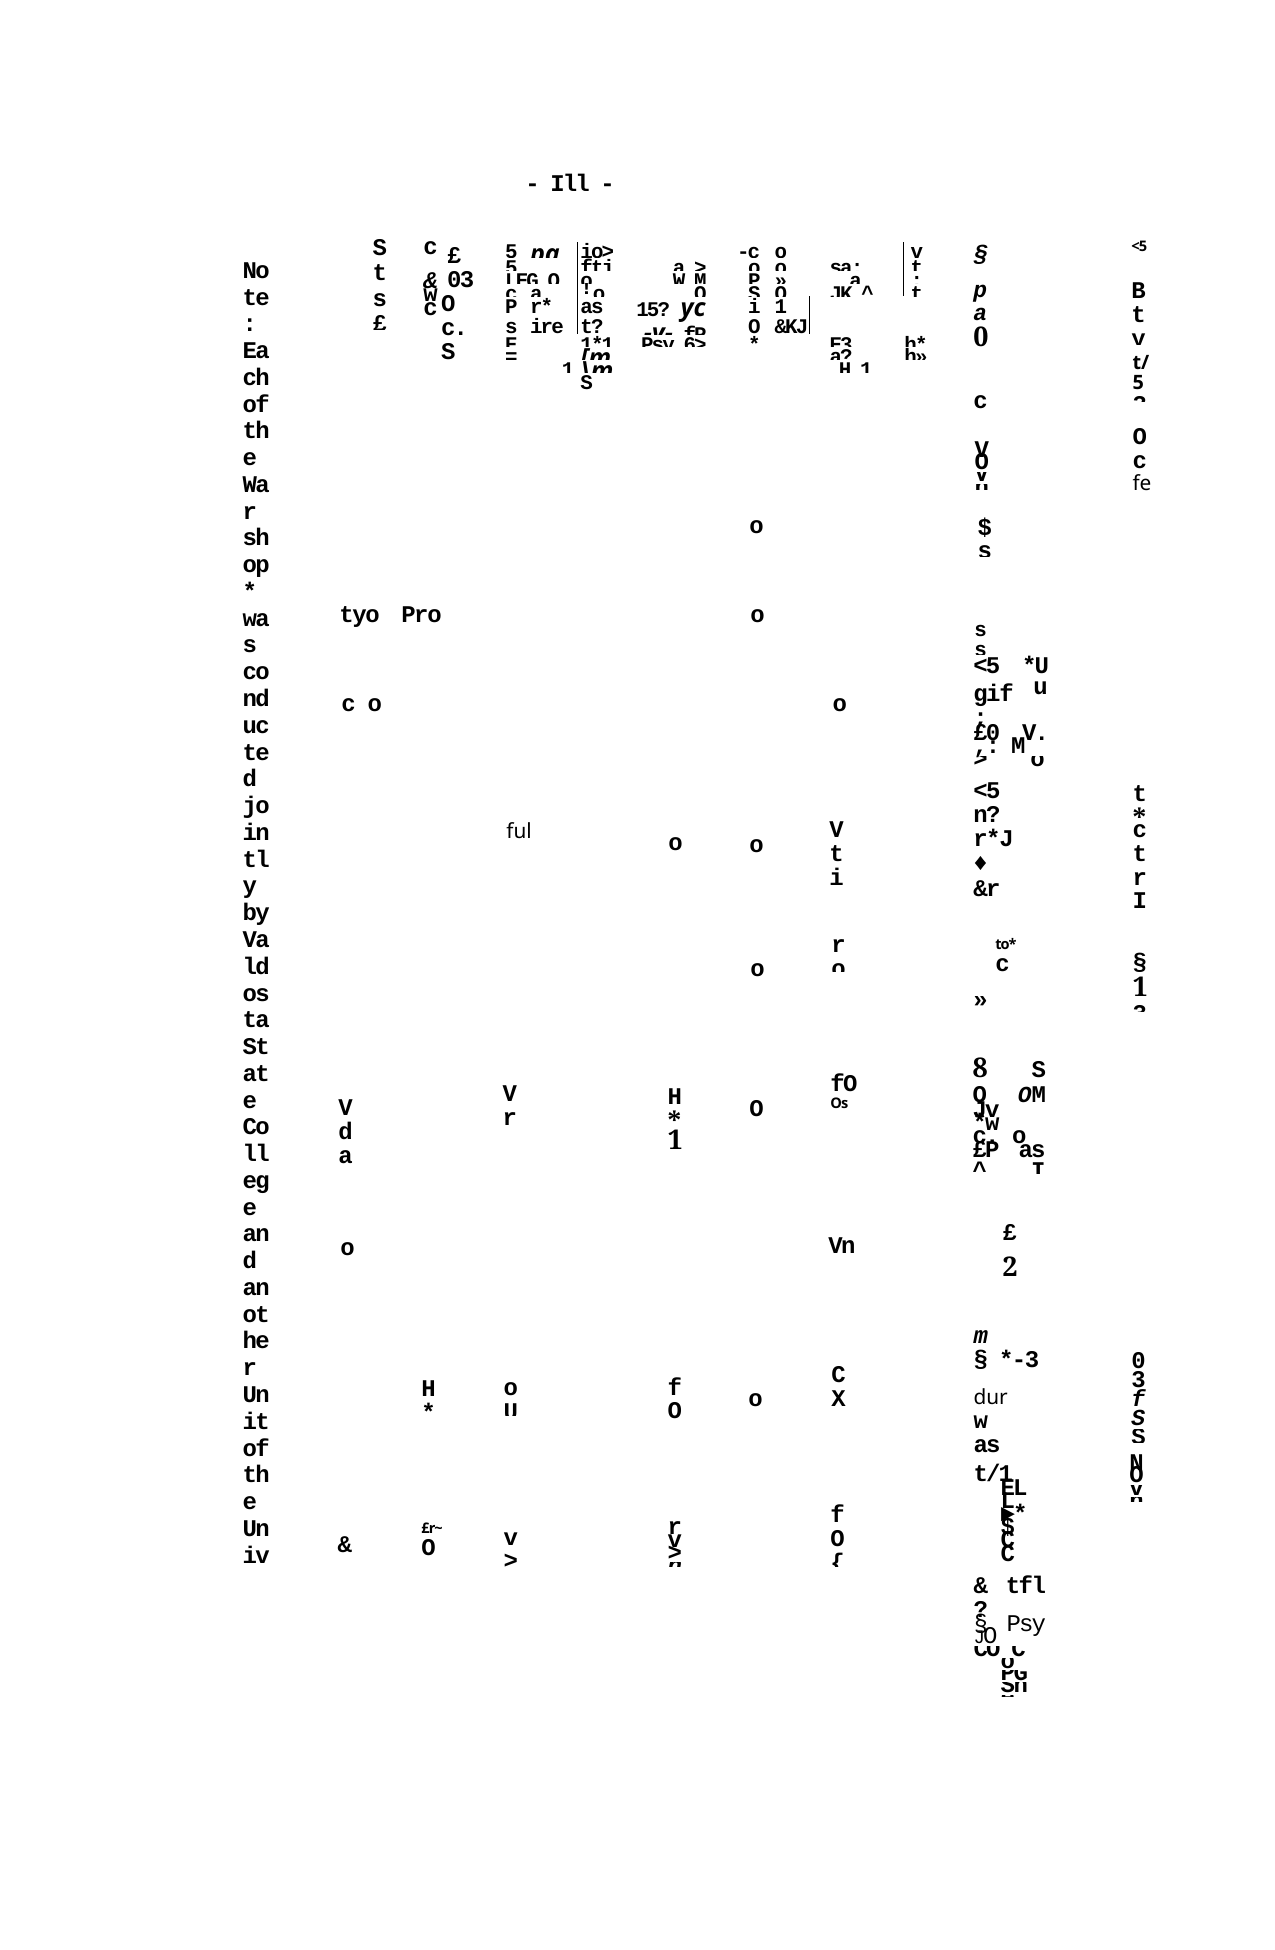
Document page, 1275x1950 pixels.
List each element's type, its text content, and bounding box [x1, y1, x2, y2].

text Vti [829, 818, 856, 890]
text St [372, 235, 393, 286]
table_cell =* [500, 346, 505, 359]
text o [668, 831, 691, 855]
text Sr [1131, 1429, 1141, 1443]
text ro [831, 933, 856, 972]
text £r~ [421, 1521, 446, 1536]
text o [750, 603, 776, 627]
text c. [441, 317, 474, 341]
table_cell 5*5 [500, 258, 505, 271]
text fO [667, 1376, 691, 1424]
text o [750, 957, 775, 981]
text O [749, 1097, 775, 1121]
text S [441, 341, 474, 364]
table_cell o [769, 258, 774, 271]
table_cell t© [904, 284, 910, 296]
table_cell [633, 373, 728, 389]
text <5 [1131, 240, 1156, 255]
table_header -c [762, 242, 769, 258]
text B [1131, 279, 1156, 303]
text o [749, 833, 773, 857]
text 03 [1131, 1353, 1154, 1391]
table_cell E3 [810, 334, 829, 346]
text £0 V. ,: M [973, 730, 1049, 756]
text 3> [1132, 393, 1156, 402]
text & [337, 1533, 364, 1557]
text 8 S [972, 1056, 1046, 1083]
text as [973, 1433, 1046, 1457]
text m [973, 1324, 1046, 1348]
table_cell [903, 359, 931, 372]
text dur [973, 1388, 1046, 1409]
text v>? [503, 1526, 527, 1568]
text 1 [1132, 975, 1156, 1002]
text o [340, 1236, 363, 1260]
table_cell O [708, 284, 728, 296]
table_cell 1 &KJ [769, 296, 774, 334]
text rv> [667, 1524, 691, 1563]
table_cell » [769, 271, 774, 284]
text § [1132, 951, 1156, 975]
table_header [633, 242, 728, 258]
table_cell a? [810, 346, 829, 359]
table_cell [633, 346, 728, 359]
text w [973, 1409, 1046, 1433]
table_cell c: [500, 284, 505, 296]
table_cell [728, 373, 769, 389]
table_cell [633, 359, 728, 372]
table_cell Q [769, 284, 774, 296]
text Vn [974, 472, 992, 489]
table_cell *0 [728, 334, 748, 346]
text O [421, 1536, 446, 1560]
table_cell a [525, 284, 530, 296]
text sse [974, 619, 991, 655]
table_header 5*? [500, 242, 505, 258]
table_cell [810, 373, 903, 389]
table_cell [525, 373, 577, 389]
text £P as [972, 1146, 1046, 1160]
text fO [830, 1503, 856, 1551]
text H*1 [667, 1083, 692, 1164]
table_cell W M [708, 271, 728, 284]
table_cell [769, 359, 809, 372]
text c o [341, 692, 445, 716]
text ^ I [972, 1160, 1046, 1174]
text to* [995, 938, 1018, 952]
text o [503, 1376, 529, 1400]
table_cell [728, 359, 769, 372]
text » [973, 989, 991, 1013]
text Vn [828, 1234, 857, 1258]
text Jv *w c. o [972, 1107, 1033, 1146]
text & tfl ? [973, 1574, 1046, 1622]
text NO [1129, 1460, 1155, 1485]
text 3 [1132, 1002, 1156, 1011]
text c [1132, 818, 1156, 842]
text fS [1131, 1391, 1154, 1429]
text 01 [973, 325, 991, 352]
text {>• [830, 1551, 856, 1567]
table_header vey [904, 242, 910, 258]
text tr [1132, 842, 1156, 890]
text c [973, 389, 990, 413]
text Sr [1136, 1429, 1154, 1443]
text O OM [972, 1083, 1046, 1107]
table_cell t-f [904, 258, 910, 271]
text vn [1129, 1485, 1155, 1502]
text o [749, 514, 773, 538]
table_cell [525, 258, 577, 271]
table_cell a > [708, 258, 728, 271]
text c [995, 952, 1018, 973]
text 03 [447, 269, 474, 293]
text > o [1040, 756, 1049, 766]
text tyo Pro [339, 603, 447, 627]
table_cell [769, 346, 809, 359]
text O [441, 293, 474, 317]
text o [748, 1387, 774, 1411]
text s [372, 286, 393, 311]
table_cell [525, 346, 577, 359]
text <5 n? [973, 779, 1020, 827]
table_cell [525, 334, 577, 346]
text pa [973, 279, 991, 325]
text I [1132, 890, 1156, 914]
text t*1 [1132, 779, 1155, 818]
text CX [831, 1364, 856, 1412]
table_cell [728, 346, 769, 359]
text § [973, 243, 991, 267]
text Vda [338, 1097, 364, 1168]
table_cell 15? yc -y- fP r. [708, 296, 728, 334]
table_header pa [525, 242, 530, 258]
table_cell [810, 296, 903, 334]
text &r [973, 875, 1020, 899]
table_header o [769, 242, 774, 258]
table_cell [903, 296, 931, 334]
text Os [830, 1097, 858, 1112]
text £2: [1002, 1221, 1017, 1276]
text U* [503, 1400, 529, 1415]
table_cell r* ire S0 [525, 296, 530, 334]
text s? [977, 540, 991, 556]
table_cell :;o [904, 271, 910, 284]
table_cell Psy 6> [708, 334, 728, 346]
text Vr [502, 1083, 529, 1126]
table_cell iO C [728, 296, 748, 334]
table_cell [769, 334, 809, 346]
text $ [977, 516, 991, 540]
text r*J ♦ [973, 827, 1020, 875]
text c [423, 304, 441, 318]
text £ [447, 245, 474, 269]
table_cell o [728, 258, 748, 271]
text gif u ; [973, 682, 1049, 730]
text H* [421, 1377, 446, 1415]
text <5 *U [973, 655, 1049, 679]
text fe [1132, 473, 1155, 494]
table_cell sa; t^J [810, 258, 829, 271]
table_cell P3 [728, 271, 748, 284]
text c [423, 236, 444, 259]
text & [431, 277, 441, 291]
table_cell [500, 373, 524, 389]
text t/5 [1132, 353, 1156, 393]
text c [1132, 449, 1155, 473]
text § Psy jO [973, 1622, 1046, 1646]
text § *-3 [973, 1348, 1046, 1372]
text Note: Each of the War shop* was conducted jointly by Valdosta State College and another Unit of the University System. Cooperating institutions were the University of Georgia (Waycross) and the Georgia State College for Women (Cordele, Thomas County, Morgen). Enrollments shown ore students registered for credit at Valdosta State College. [242, 257, 278, 1564]
text o [832, 692, 854, 716]
text £ [372, 311, 393, 329]
text - Ill - [525, 172, 615, 196]
table_cell Sod, [728, 284, 748, 296]
text VO [974, 448, 992, 472]
table_cell [903, 373, 931, 389]
text CO C o PG She [973, 1646, 1035, 1697]
text tyl [1131, 303, 1156, 344]
table_cell [769, 373, 809, 389]
table_cell [500, 359, 524, 372]
text fO [830, 1072, 858, 1096]
text t/1 ELL ►*$ C C [973, 1471, 1035, 1564]
text w [423, 291, 441, 304]
text ful [506, 822, 532, 842]
text O [1132, 426, 1155, 449]
table_cell Eh [500, 334, 505, 346]
text > o [973, 756, 1034, 766]
table_header [810, 242, 903, 258]
